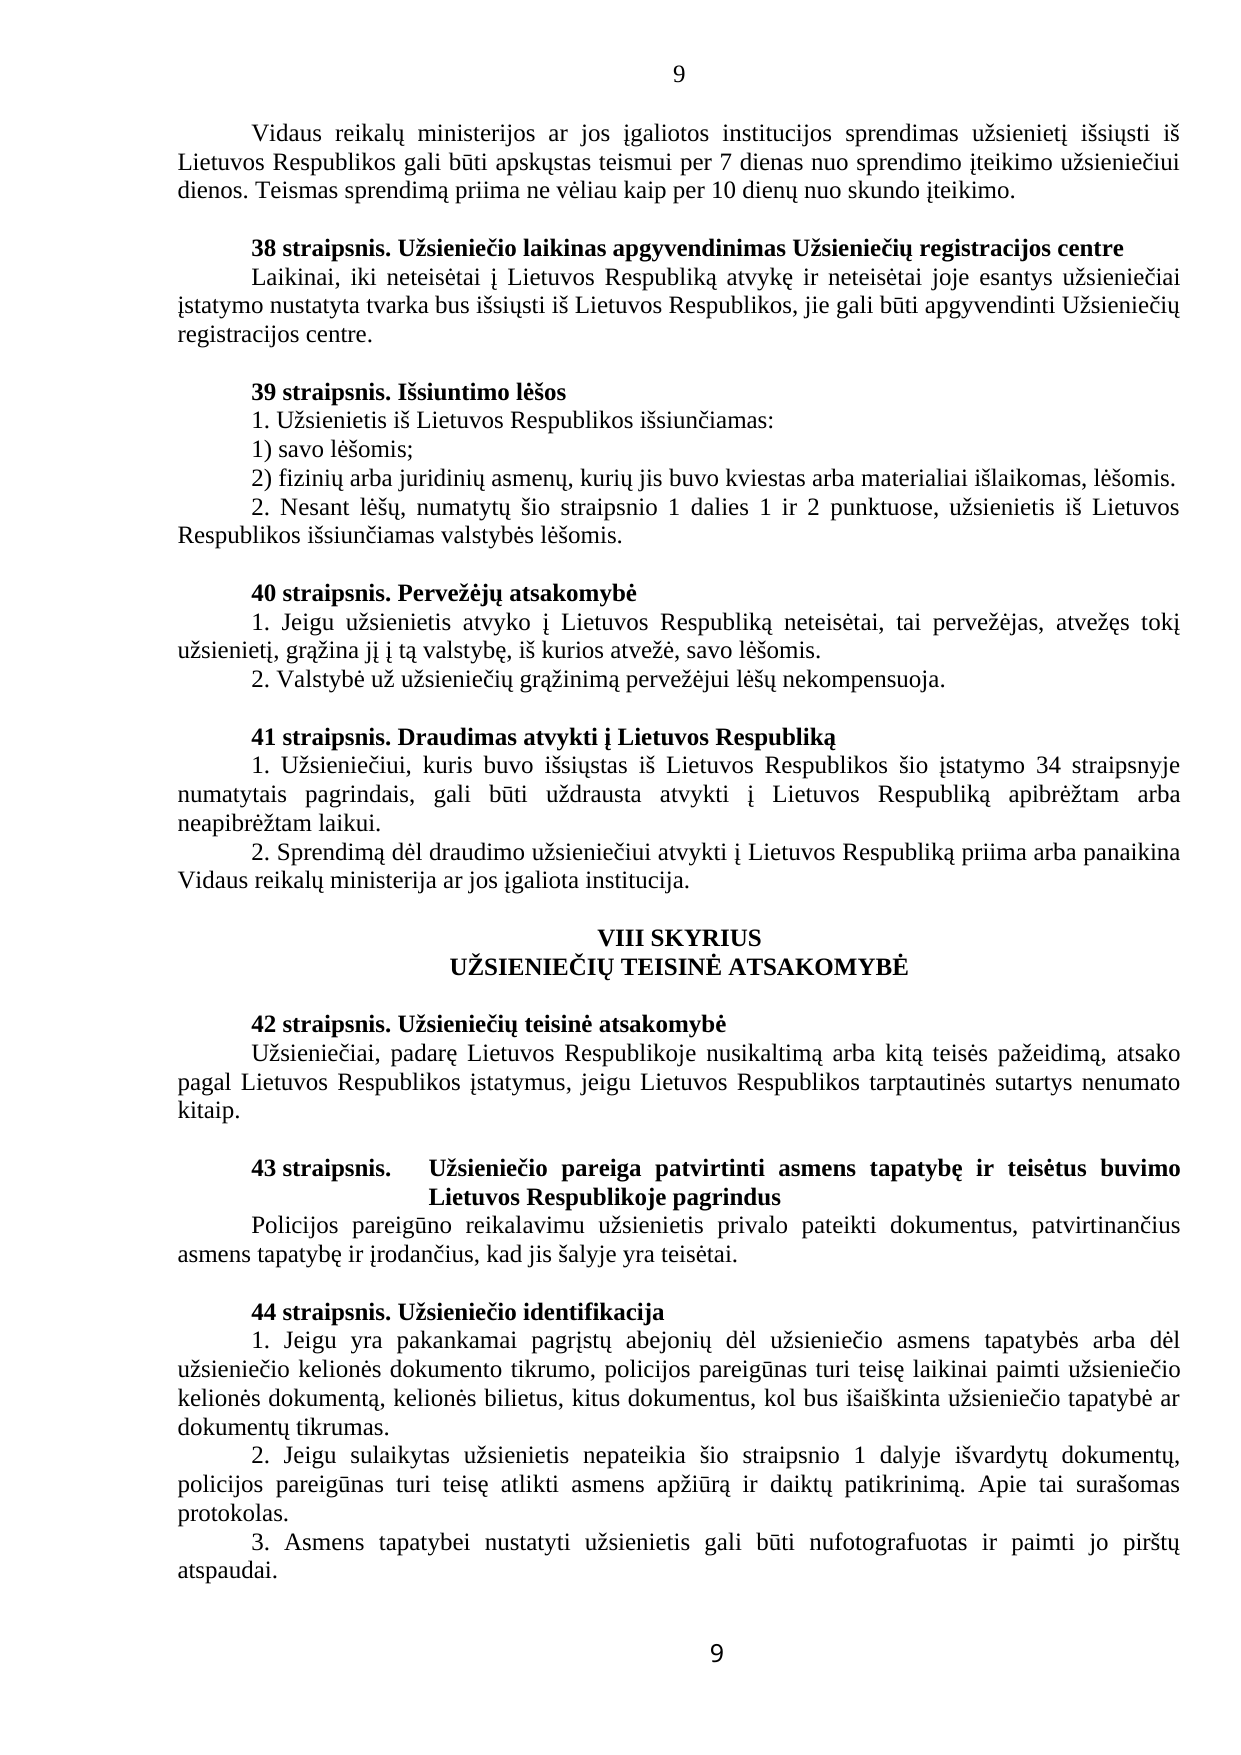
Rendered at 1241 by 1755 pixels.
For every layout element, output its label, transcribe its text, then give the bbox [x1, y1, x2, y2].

text 42 straipsnis. Užsieniečių teisinė atsakomybė [177, 1009, 1181, 1038]
text 1. Užsienietis iš Lietuvos Respublikos išsiunčiamas: [177, 406, 1181, 434]
text Laikinai, iki neteisėtai į Lietuvos Respubliką atvykę ir neteisėtai joje esantys užsieniečiai įstatymo nustatyta tvarka bus išsiųsti iš Lietuvos Respublikos, jie gali būti apgyvendinti Užsieniečių registracijos centre. [177, 262, 1181, 348]
text 40 straipsnis. Pervežėjų atsakomybė [177, 578, 1181, 607]
text Policijos pareigūno reikalavimu užsienietis privalo pateikti dokumentus, patvirtinančius asmens tapatybę ir įrodančius, kad jis šalyje yra teisėtai. [177, 1211, 1181, 1268]
text 2. Nesant lėšų, numatytų šio straipsnio 1 dalies 1 ir 2 punktuose, užsienietis iš Lietuvos Respublikos išsiunčiamas valstybės lėšomis. [177, 492, 1181, 549]
text 3. Asmens tapatybei nustatyti užsienietis gali būti nufotografuotas ir paimti jo pirštų atspaudai. [177, 1527, 1181, 1584]
text 1. Užsieniečiui, kuris buvo išsiųstas iš Lietuvos Respublikos šio įstatymo 34 straipsnyje numatytais pagrindais, gali būti uždrausta atvykti į Lietuvos Respubliką apibrėžtam arba neapibrėžtam laikui. [177, 751, 1181, 837]
text 43 straipsnis. Užsieniečio pareiga patvirtinti asmens tapatybę ir teisėtus buvimo Lietuvos Respublikoje pagrindus [251, 1153, 1181, 1211]
text 2) fizinių arba juridinių asmenų, kurių jis buvo kviestas arba materialiai išlaikomas, lėšomis. [177, 463, 1181, 492]
text Vidaus reikalų ministerijos ar jos įgaliotos institucijos sprendimas užsienietį išsiųsti iš Lietuvos Respublikos gali būti apskųstas teismui per 7 dienas nuo sprendimo įteikimo užsieniečiui dienos. Teismas sprendimą priima ne vėliau kaip per 10 dienų nuo skundo įteikimo. [177, 118, 1181, 204]
text 41 straipsnis. Draudimas atvykti į Lietuvos Respubliką [177, 722, 1181, 751]
text 1) savo lėšomis; [177, 434, 1181, 463]
text Užsieniečiai, padarę Lietuvos Respublikoje nusikaltimą arba kitą teisės pažeidimą, atsako pagal Lietuvos Respublikos įstatymus, jeigu Lietuvos Respublikos tarptautinės sutartys nenumato kitaip. [177, 1038, 1181, 1124]
text 2. Valstybė už užsieniečių grąžinimą pervežėjui lėšų nekompensuoja. [177, 664, 1181, 693]
text 44 straipsnis. Užsieniečio identifikacija [177, 1297, 1181, 1326]
text 1. Jeigu yra pakankamai pagrįstų abejonių dėl užsieniečio asmens tapatybės arba dėl užsieniečio kelionės dokumento tikrumo, policijos pareigūnas turi teisę laikinai paimti užsieniečio kelionės dokumentą, kelionės bilietus, kitus dokumentus, kol bus išaiškinta užsieniečio tapatybė ar dokumentų tikrumas. [177, 1326, 1181, 1441]
text 2. Jeigu sulaikytas užsienietis nepateikia šio straipsnio 1 dalyje išvardytų dokumentų, policijos pareigūnas turi teisę atlikti asmens apžiūrą ir daiktų patikrinimą. Apie tai surašomas protokolas. [177, 1441, 1181, 1527]
text 39 straipsnis. Išsiuntimo lėšos [177, 377, 1181, 406]
text 38 straipsnis. Užsieniečio laikinas apgyvendinimas Užsieniečių registracijos centre [177, 233, 1181, 262]
text 2. Sprendimą dėl draudimo užsieniečiui atvykti į Lietuvos Respubliką priima arba panaikina Vidaus reikalų ministerija ar jos įgaliota institucija. [177, 837, 1181, 894]
text VIII SKYRIUS [177, 923, 1181, 952]
text 1. Jeigu užsienietis atvyko į Lietuvos Respubliką neteisėtai, tai pervežėjas, atvežęs tokį užsienietį, grąžina jį į tą valstybę, iš kurios atvežė, savo lėšomis. [177, 607, 1181, 664]
text UŽSIENIEČIŲ TEISINĖ ATSAKOMYBĖ [177, 952, 1181, 981]
